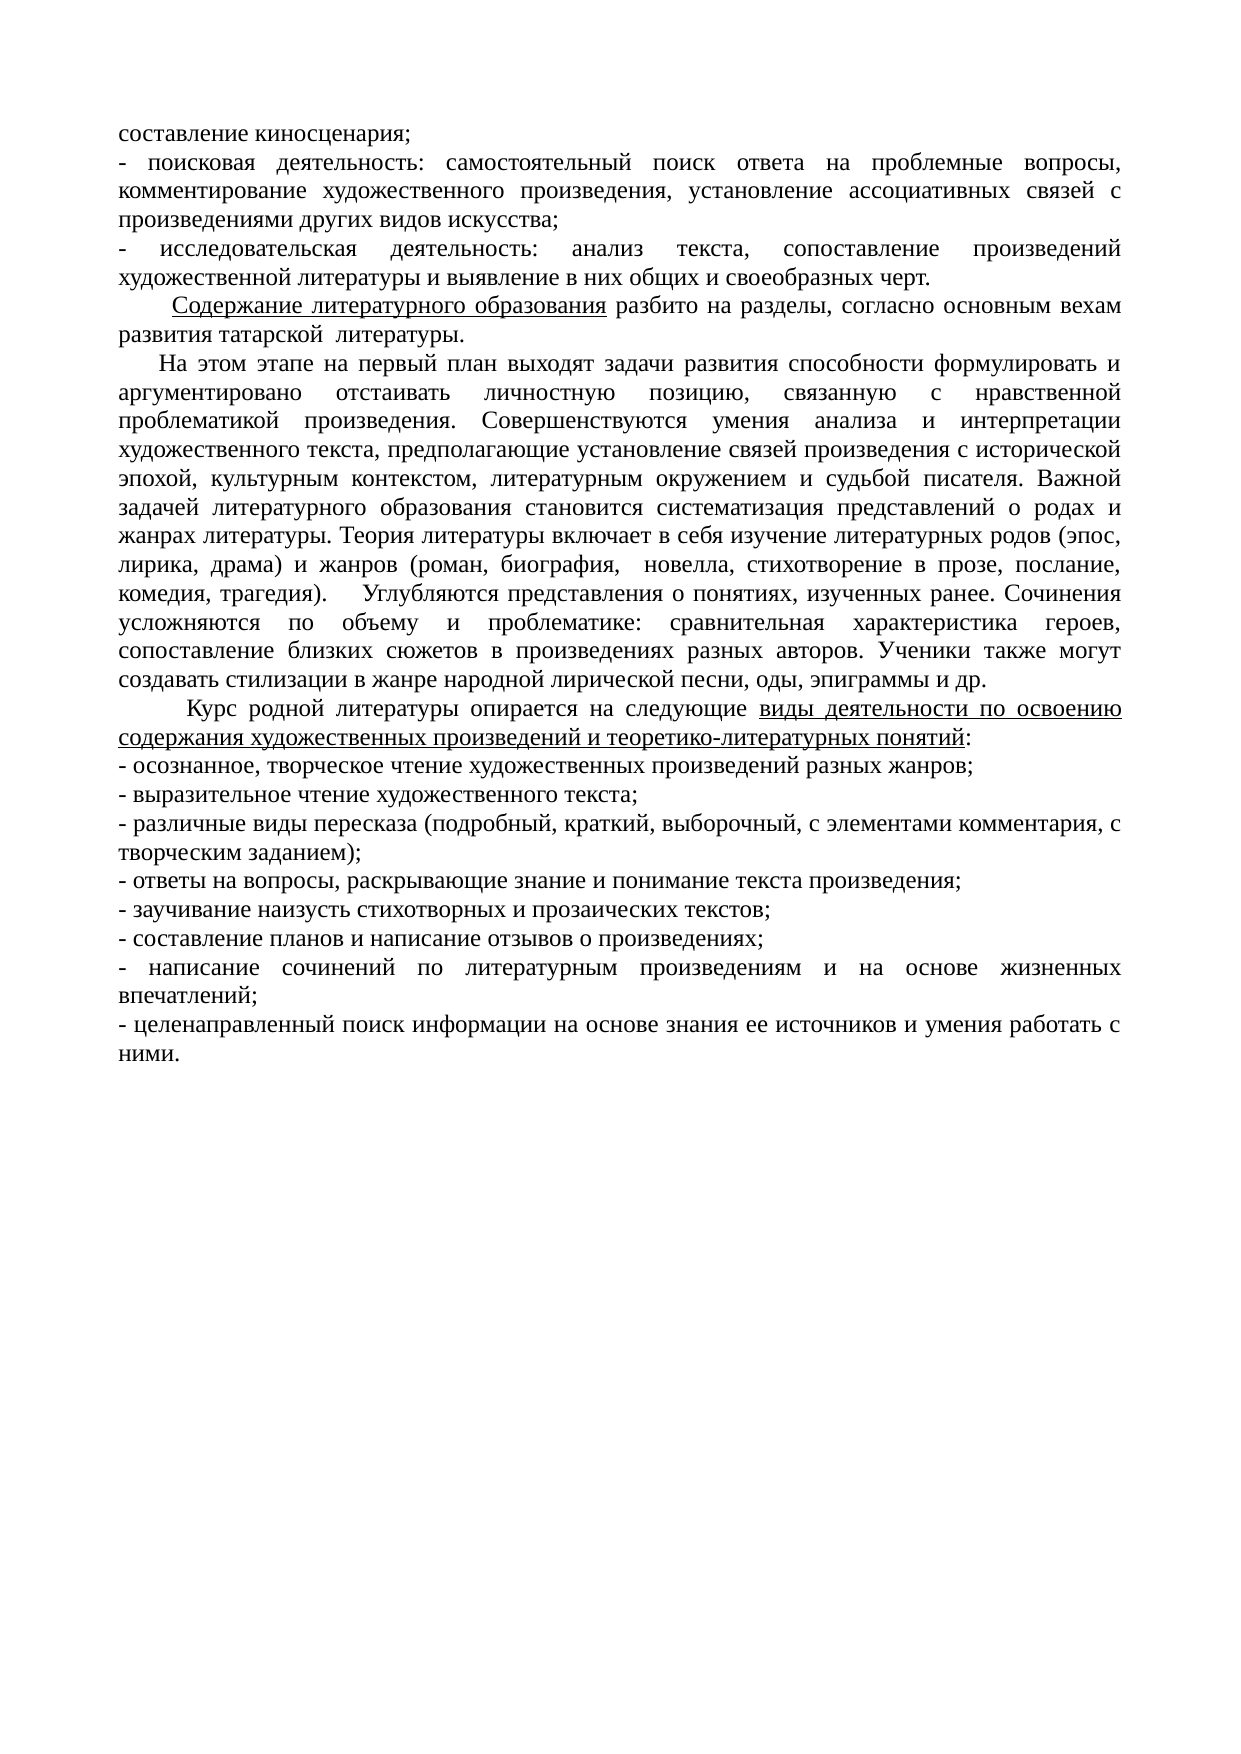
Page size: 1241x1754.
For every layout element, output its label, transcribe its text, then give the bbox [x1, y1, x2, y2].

text - написание сочинений по литературным произведениям и на основе жизненных впечатлений; [118, 952, 1122, 1009]
text На этом этапе на первый план выходят задачи развития способности формулировать и аргументировано отстаивать личностную позицию, связанную с нравственной проблематикой произведения. Совершенствуются умения анализа и интерпретации художественного текста, предполагающие установление связей произведения с исторической эпохой, культурным контекстом, литературным окружением и судьбой писателя. Важной задачей литературного образования становится систематизация представлений о родах и жанрах литературы. Теория литературы включает в себя изучение литературных родов (эпос, лирика, драма) и жанров (роман, биография, новелла, стихотворение в прозе, послание, комедия, трагедия). Углубляются представления о понятиях, изученных ранее. Сочинения усложняются по объему и проблематике: сравнительная характеристика героев, сопоставление близких сюжетов в произведениях разных авторов. Ученики также могут создавать стилизации в жанре народной лирической песни, оды, эпиграммы и др. [118, 348, 1122, 693]
text - целенаправленный поиск информации на основе знания ее источников и умения работать с ними. [118, 1009, 1122, 1067]
text - различные виды пересказа (подробный, краткий, выборочный, с элементами комментария, с творческим заданием); [118, 808, 1122, 866]
text - составление планов и написание отзывов о произведениях; [118, 923, 1122, 952]
text Курс родной литературы опирается на следующие виды деятельности по освоению содержания художественных произведений и теоретико-литературных понятий: [118, 693, 1122, 751]
text - заучивание наизусть стихотворных и прозаических текстов; [118, 894, 1122, 923]
text - выразительное чтение художественного текста; [118, 779, 1122, 808]
text Содержание литературного образования разбито на разделы, согласно основным вехам развития татарской литературы. [118, 291, 1122, 348]
text - исследовательская деятельность: анализ текста, сопоставление произведений художественной литературы и выявление в них общих и своеобразных черт. [118, 233, 1122, 291]
text - осознанное, творческое чтение художественных произведений разных жанров; [118, 751, 1122, 779]
text - ответы на вопросы, раскрывающие знание и понимание текста произведения; [118, 866, 1122, 894]
text - поисковая деятельность: самостоятельный поиск ответа на проблемные вопросы, комментирование художественного произведения, установление ассоциативных связей с произведениями других видов искусства; [118, 147, 1122, 233]
text составление киносценария; [118, 118, 1122, 147]
